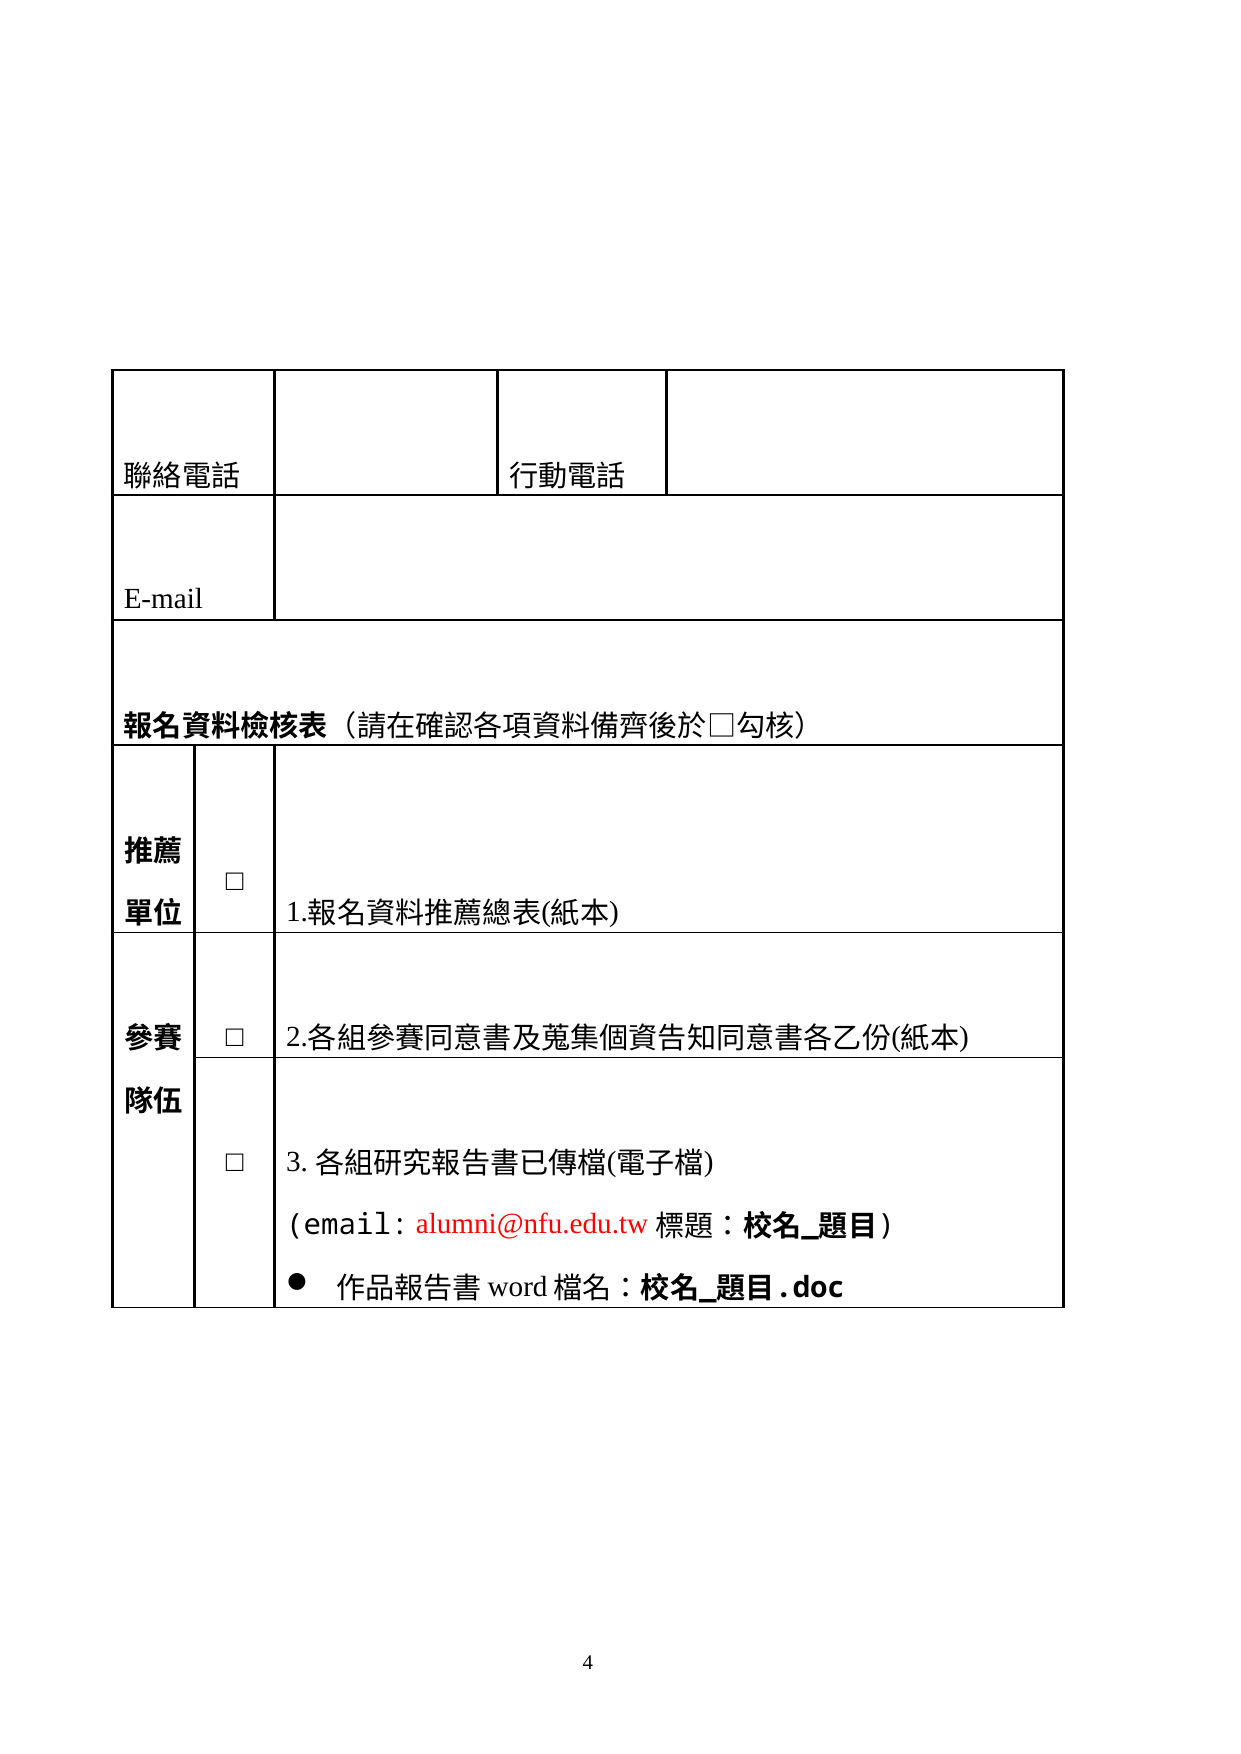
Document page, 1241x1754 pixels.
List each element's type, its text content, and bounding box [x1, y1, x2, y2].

table_cell 1.報名資料推薦總表(紙本) [276, 746, 1062, 932]
table_cell [668, 371, 1062, 494]
table_cell □ [196, 746, 273, 932]
table_cell 報名資料檢核表（請在確認各項資料備齊後於□勾核） [114, 621, 1062, 744]
table_cell □ [196, 1058, 273, 1307]
table_cell E-mail [114, 496, 273, 619]
table_cell [276, 371, 496, 494]
table_cell 3. 各組研究報告書已傳檔(電子檔) (email: alumni@nfu.edu.tw 標題：校名_題目) 作品報告書word檔名：校名_題目.doc 作品報告書pdf 檔名：校名_題目.pdf [276, 1058, 1062, 1307]
table_cell 行動電話 [499, 371, 665, 494]
table_cell □ [196, 933, 273, 1057]
table_cell 聯絡電話 [114, 371, 273, 494]
table_cell [276, 496, 1062, 619]
table_cell 推薦單位 [114, 746, 193, 932]
table_cell 2.各組參賽同意書及蒐集個資告知同意書各乙份(紙本) [276, 933, 1062, 1057]
table_cell 參賽隊伍 [114, 933, 193, 1307]
